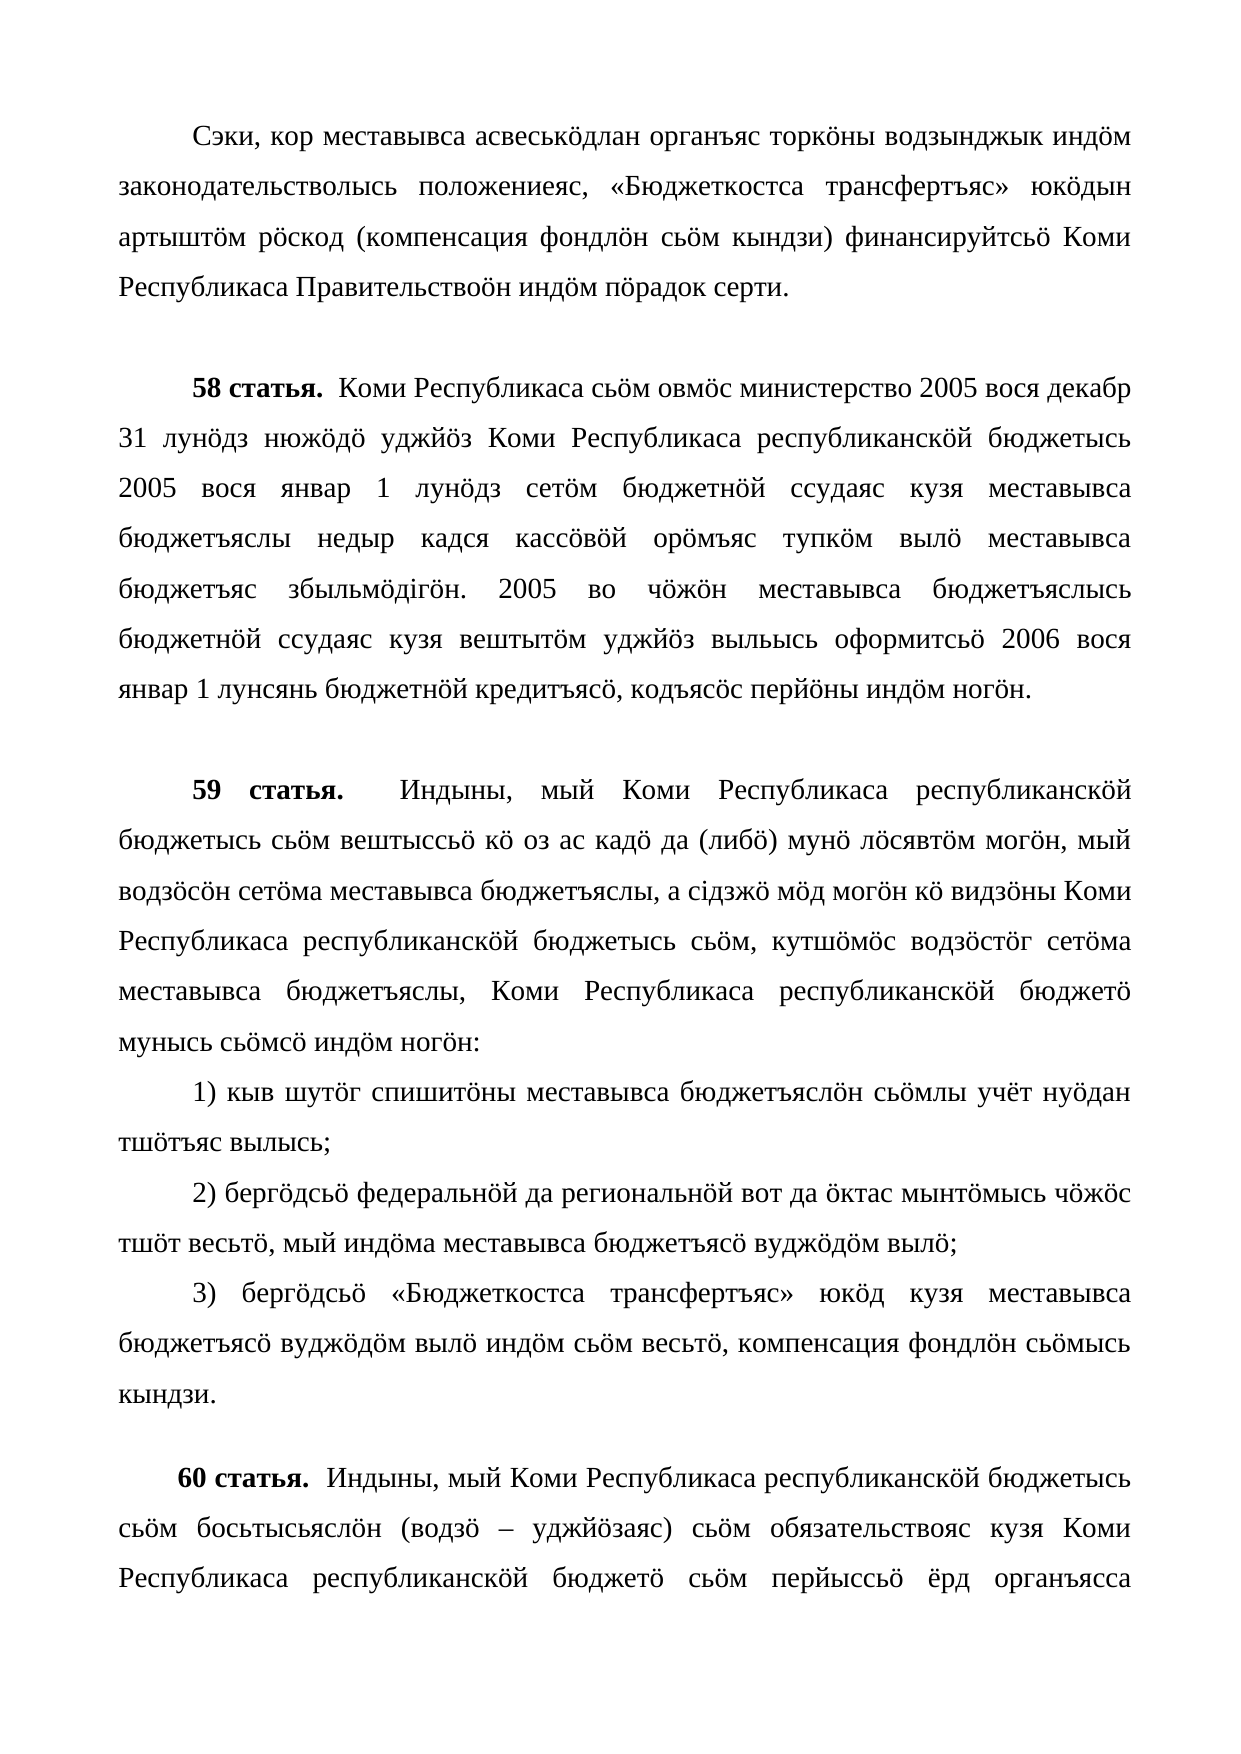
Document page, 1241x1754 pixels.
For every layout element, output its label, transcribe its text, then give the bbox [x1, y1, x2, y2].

text 58 статья. Коми Республикаса сьöм овмöс министерство 2005 вося декабр 31 лунöдз нюжöдö уджйöз Коми Республикаса республиканскöй бюджетысь 2005 вося январ 1 лунöдз сетöм бюджетнöй ссудаяс кузя меставывса бюджетъяслы недыр кадся кассöвöй орöмъяс тупкöм вылö меставывса бюджетъяс збыльмöдiгöн. 2005 во чöжöн меставывса бюджетъяслысь бюджетнöй ссудаяс кузя вештытöм уджйöз выльысь оформитсьö 2006 вося январ 1 лунсянь бюджетнöй кредитъясö, кодъясöс перйöны индöм ногöн. [118, 370, 1132, 705]
text Сэки, кор меставывса асвеськöдлан органъяс торкöны водзынджык индöм законодательстволысь положениеяс, «Бюджеткостса трансфертъяс» юкöдын артыштöм рöскод (компенсация фондлöн сьöм кындзи) финансируйтсьö Коми Республикаса Правительствоöн индöм пöрадок серти. [118, 118, 1132, 303]
text 1) кыв шутöг спишитöны меставывса бюджетъяслöн сьöмлы учёт нуöдан тшöтъяс вылысь; [118, 1074, 1132, 1158]
text 2) бергöдсьö федеральнöй да региональнöй вот да öктас мынтöмысь чöжöс тшöт весьтö, мый индöма меставывса бюджетъясö вуджöдöм вылö; [118, 1175, 1132, 1258]
text 59 статья. Индыны, мый Коми Республикаса республиканскöй бюджетысь сьöм вештыссьö кö оз ас кадö да (либö) мунö лöсявтöм могöн, мый водзöсöн сетöма меставывса бюджетъяслы, а сiдзжö мöд могöн кö видзöны Коми Республикаса республиканскöй бюджетысь сьöм, кутшöмöс водзöстöг сетöма меставывса бюджетъяслы, Коми Республикаса республиканскöй бюджетö мунысь сьöмсö индöм ногöн: [118, 772, 1132, 1057]
text 60 статья. Индыны, мый Коми Республикаса республиканскöй бюджетысь сьöм босьтысьяслöн (водзö – уджйöзаяс) сьöм обязательствояс кузя Коми Республикаса республиканскöй бюджетö сьöм перйыссьö ёрд органъясса [118, 1460, 1132, 1594]
text 3) бергöдсьö «Бюджеткостса трансфертъяс» юкöд кузя меставывса бюджетъясö вуджöдöм вылö индöм сьöм весьтö, компенсация фондлöн сьöмысь кындзи. [118, 1275, 1132, 1409]
